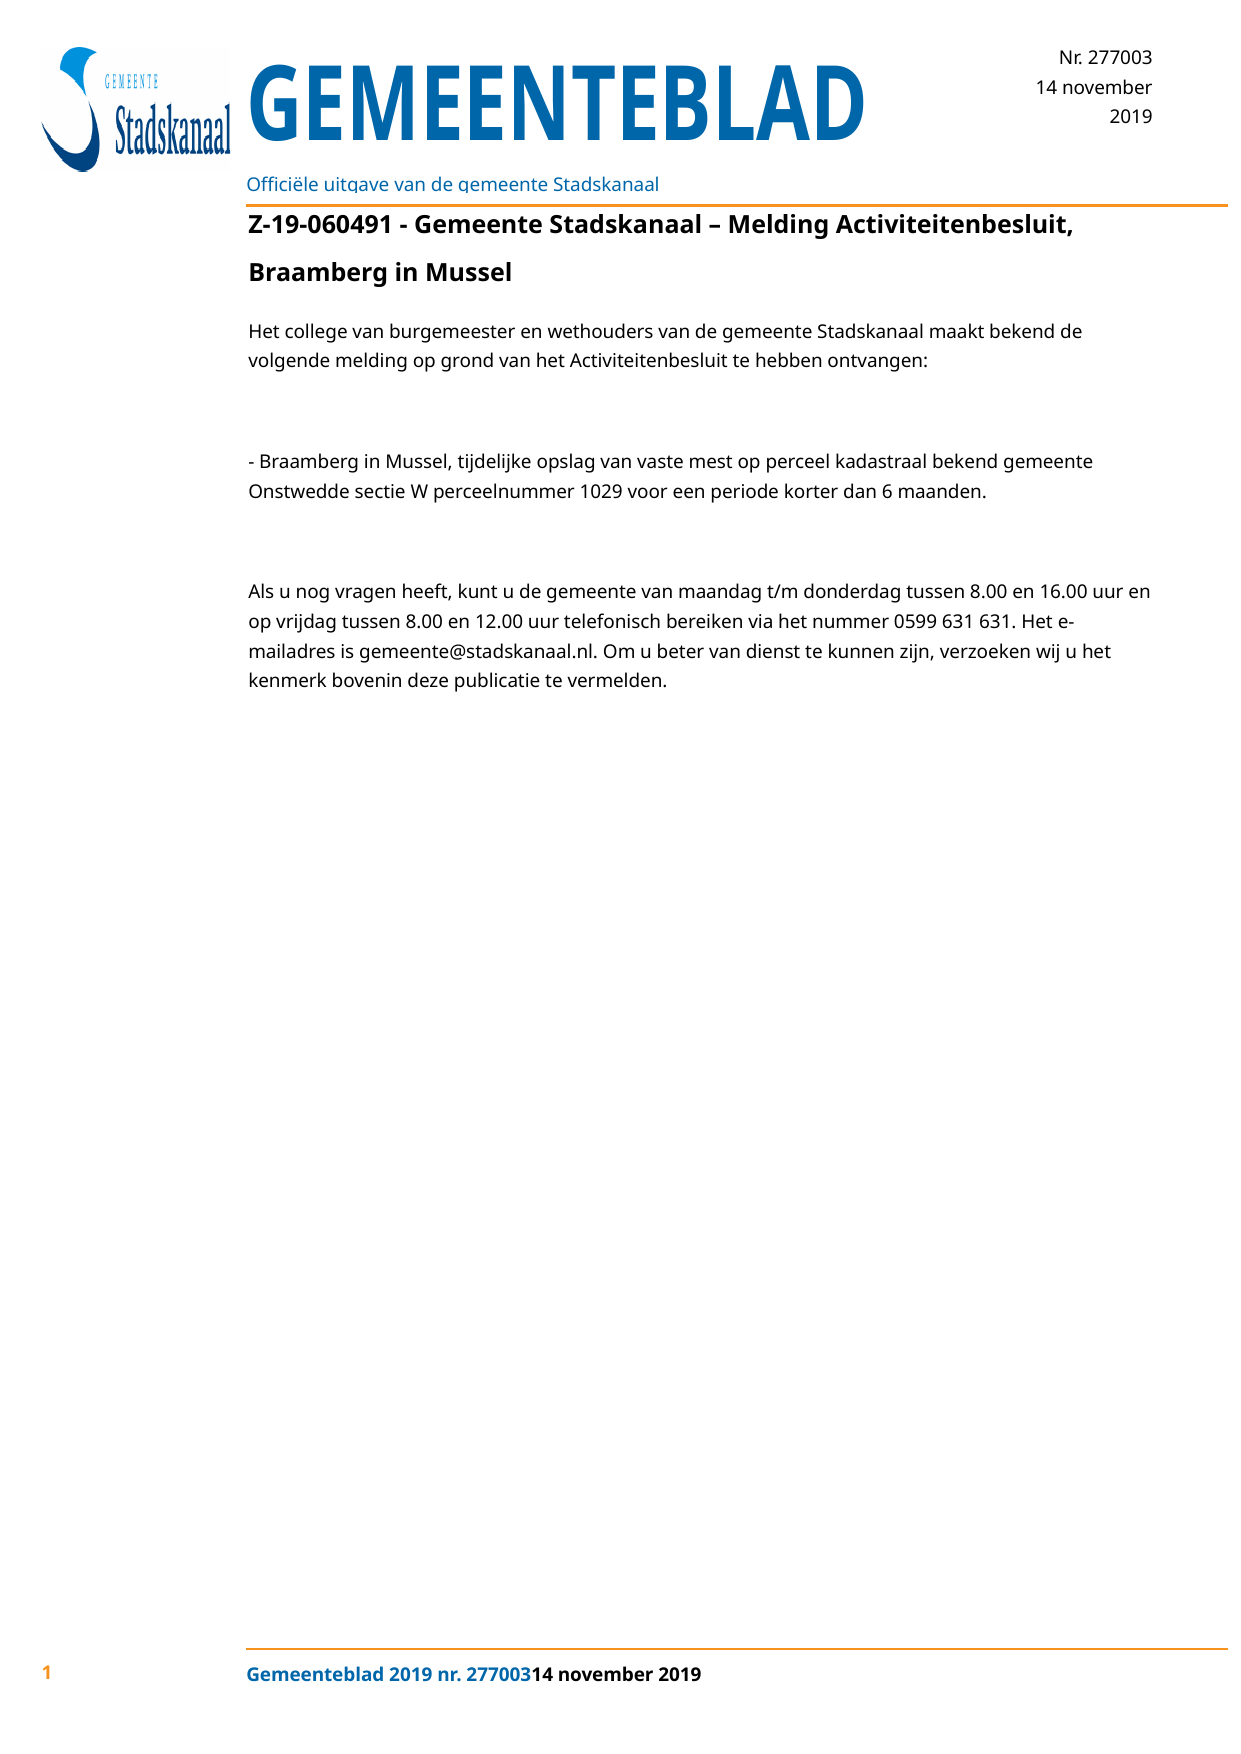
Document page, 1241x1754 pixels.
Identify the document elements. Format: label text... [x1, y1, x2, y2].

text - Braamberg in Mussel, tijdelijke opslag van vaste mest op perceel kadastraal bekend gemeente Onstwedde sectie W perceelnummer 1029 voor een periode korter dan 6 maanden. [248, 448, 1152, 504]
text Als u nog vragen heeft, kunt u de gemeente van maandag t/m donderdag tussen 8.00 en 16.00 uur en op vrijdag tussen 8.00 en 12.00 uur telefonisch bereiken via het nummer 0599 631 631. Het e-mailadres is gemeente@stadskanaal.nl. Om u beter van dienst te kunnen zijn, verzoeken wij u het kenmerk bovenin deze publicatie te vermelden. [248, 579, 1152, 693]
picture [41, 47, 231, 172]
text Z-19-060491 - Gemeente Stadskanaal – Melding Activiteitenbesluit, Braamberg in Mussel [248, 207, 1152, 288]
text Het college van burgemeester en wethouders van de gemeente Stadskanaal maakt bekend de volgende melding op grond van het Activiteitenbesluit te hebben ontvangen: [248, 318, 1152, 373]
